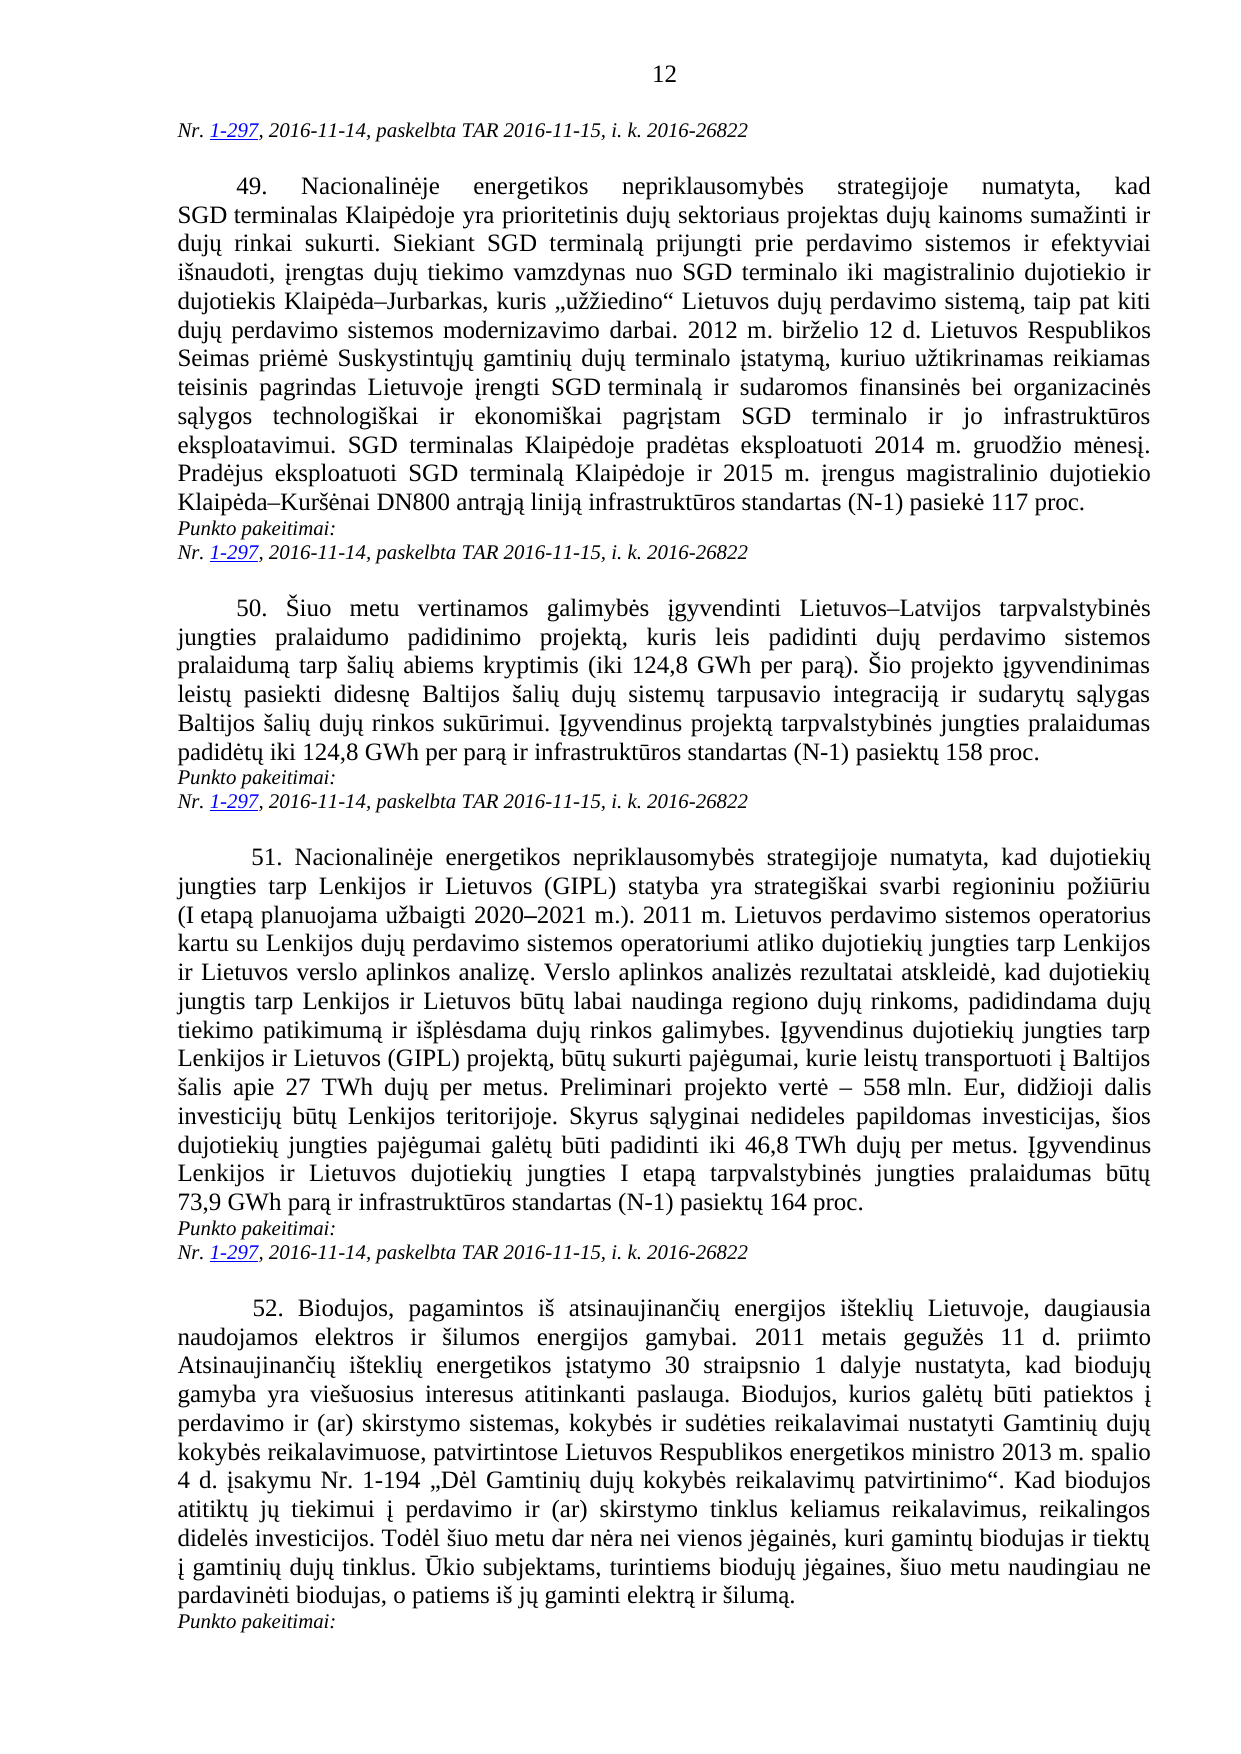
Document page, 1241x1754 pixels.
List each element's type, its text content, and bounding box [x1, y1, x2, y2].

text Nr. 1-297, 2016-11-14, paskelbta TAR 2016-11-15, i. k. 2016-26822 [177, 118, 1152, 142]
text Nr. 1-297, 2016-11-14, paskelbta TAR 2016-11-15, i. k. 2016-26822 [177, 540, 1152, 564]
text Nr. 1-297, 2016-11-14, paskelbta TAR 2016-11-15, i. k. 2016-26822 [177, 789, 1152, 813]
text Punkto pakeitimai: [177, 1609, 1152, 1633]
text Punkto pakeitimai: [177, 765, 1152, 789]
text 49. Nacionalinėje energetikos nepriklausomybės strategijoje numatyta, kad SGD terminalas Klaipėdoje yra prioritetinis dujų sektoriaus projektas dujų kainoms sumažinti ir dujų rinkai sukurti. Siekiant SGD terminalą prijungti prie perdavimo sistemos ir efektyviai išnaudoti, įrengtas dujų tiekimo vamzdynas nuo SGD terminalo iki magistralinio dujotiekio ir dujotiekis Klaipėda–Jurbarkas, kuris „užžiedino“ Lietuvos dujų perdavimo sistemą, taip pat kiti dujų perdavimo sistemos modernizavimo darbai. 2012 m. birželio 12 d. Lietuvos Respublikos Seimas priėmė Suskystintųjų gamtinių dujų terminalo įstatymą, kuriuo užtikrinamas reikiamas teisinis pagrindas Lietuvoje įrengti SGD terminalą ir sudaromos finansinės bei organizacinės sąlygos technologiškai ir ekonomiškai pagrįstam SGD terminalo ir jo infrastruktūros eksploatavimui. SGD terminalas Klaipėdoje pradėtas eksploatuoti 2014 m. gruodžio mėnesį. Pradėjus eksploatuoti SGD terminalą Klaipėdoje ir 2015 m. įrengus magistralinio dujotiekio Klaipėda–Kuršėnai DN800 antrąją liniją infrastruktūros standartas (N-1) pasiekė 117 proc. [177, 171, 1152, 516]
text Nr. 1-297, 2016-11-14, paskelbta TAR 2016-11-15, i. k. 2016-26822 [177, 1240, 1152, 1264]
text 50. Šiuo metu vertinamos galimybės įgyvendinti Lietuvos–Latvijos tarpvalstybinės jungties pralaidumo padidinimo projektą, kuris leis padidinti dujų perdavimo sistemos pralaidumą tarp šalių abiems kryptimis (iki 124,8 GWh per parą). Šio projekto įgyvendinimas leistų pasiekti didesnę Baltijos šalių dujų sistemų tarpusavio integraciją ir sudarytų sąlygas Baltijos šalių dujų rinkos sukūrimui. Įgyvendinus projektą tarpvalstybinės jungties pralaidumas padidėtų iki 124,8 GWh per parą ir infrastruktūros standartas (N-1) pasiektų 158 proc. [177, 593, 1152, 765]
text 52. Biodujos, pagamintos iš atsinaujinančių energijos išteklių Lietuvoje, daugiausia naudojamos elektros ir šilumos energijos gamybai. 2011 metais gegužės 11 d. priimto Atsinaujinančių išteklių energetikos įstatymo 30 straipsnio 1 dalyje nustatyta, kad biodujų gamyba yra viešuosius interesus atitinkanti paslauga. Biodujos, kurios galėtų būti patiektos į perdavimo ir (ar) skirstymo sistemas, kokybės ir sudėties reikalavimai nustatyti Gamtinių dujų kokybės reikalavimuose, patvirtintose Lietuvos Respublikos energetikos ministro 2013 m. spalio 4 d. įsakymu Nr. 1-194 „Dėl Gamtinių dujų kokybės reikalavimų patvirtinimo“. Kad biodujos atitiktų jų tiekimui į perdavimo ir (ar) skirstymo tinklus keliamus reikalavimus, reikalingos didelės investicijos. Todėl šiuo metu dar nėra nei vienos jėgainės, kuri gamintų biodujas ir tiektų į gamtinių dujų tinklus. Ūkio subjektams, turintiems biodujų jėgaines, šiuo metu naudingiau ne pardavinėti biodujas, o patiems iš jų gaminti elektrą ir šilumą. [177, 1293, 1152, 1609]
text 51. Nacionalinėje energetikos nepriklausomybės strategijoje numatyta, kad dujotiekių jungties tarp Lenkijos ir Lietuvos (GIPL) statyba yra strategiškai svarbi regioniniu požiūriu (I etapą planuojama užbaigti 2020–2021 m.). 2011 m. Lietuvos perdavimo sistemos operatorius kartu su Lenkijos dujų perdavimo sistemos operatoriumi atliko dujotiekių jungties tarp Lenkijos ir Lietuvos verslo aplinkos analizę. Verslo aplinkos analizės rezultatai atskleidė, kad dujotiekių jungtis tarp Lenkijos ir Lietuvos būtų labai naudinga regiono dujų rinkoms, padidindama dujų tiekimo patikimumą ir išplėsdama dujų rinkos galimybes. Įgyvendinus dujotiekių jungties tarp Lenkijos ir Lietuvos (GIPL) projektą, būtų sukurti pajėgumai, kurie leistų transportuoti į Baltijos šalis apie 27 TWh dujų per metus. Preliminari projekto vertė – 558 mln. Eur, didžioji dalis investicijų būtų Lenkijos teritorijoje. Skyrus sąlyginai nedideles papildomas investicijas, šios dujotiekių jungties pajėgumai galėtų būti padidinti iki 46,8 TWh dujų per metus. Įgyvendinus Lenkijos ir Lietuvos dujotiekių jungties I etapą tarpvalstybinės jungties pralaidumas būtų 73,9 GWh parą ir infrastruktūros standartas (N-1) pasiektų 164 proc. [177, 842, 1152, 1216]
text Punkto pakeitimai: [177, 516, 1152, 540]
text Punkto pakeitimai: [177, 1216, 1152, 1240]
